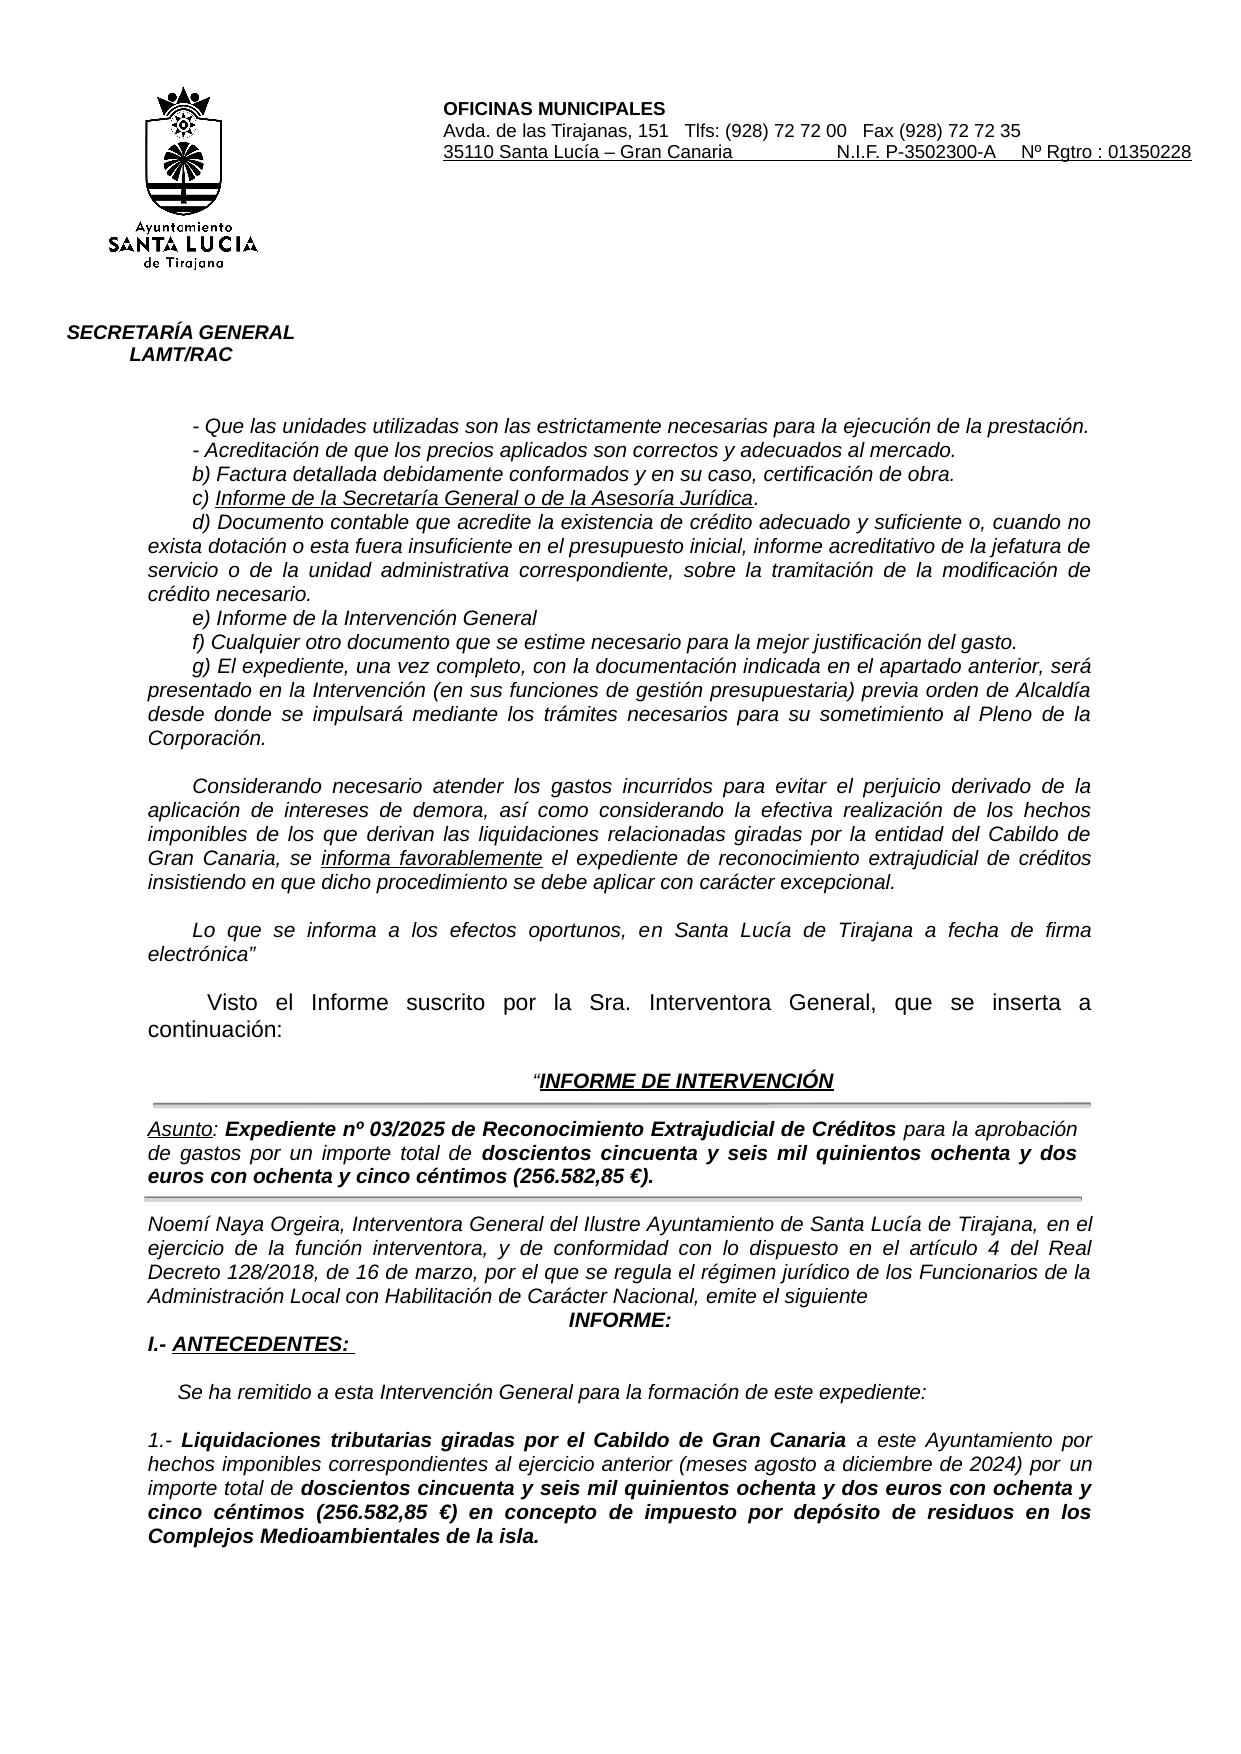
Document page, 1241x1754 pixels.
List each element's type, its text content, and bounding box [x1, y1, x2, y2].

text - Acreditación de que los precios aplicados son correctos y adecuados al mercado. [148, 438, 1092, 462]
text Visto el Informe suscrito por la Sra. Interventora General, que se inserta a continuación: [148, 989, 1092, 1042]
text g) El expediente, una vez completo, con la documentación indicada en el apartado anterior, será presentado en la Intervención (en sus funciones de gestión presupuestaria) previa orden de Alcaldía desde donde se impulsará mediante los trámites necesarios para su sometimiento al Pleno de la Corporación. [148, 654, 1092, 750]
text b) Factura detallada debidamente conformados y en su caso, certificación de obra. [148, 462, 1092, 486]
text Asunto: Expediente nº 03/2025 de Reconocimiento Extrajudicial de Créditos para la aprobación de gastos por un importe total de doscientos cincuenta y seis mil quinientos ochenta y dos euros con ochenta y cinco céntimos (256.582,85 €). [148, 1116, 1078, 1188]
text I.- ANTECEDENTES: [148, 1332, 1092, 1356]
text INFORME: [148, 1308, 1092, 1332]
text - Que las unidades utilizadas son las estrictamente necesarias para la ejecución de la prestación. [148, 414, 1092, 438]
text Lo que se informa a los efectos oportunos, en Santa Lucía de Tirajana a fecha de firma electrónica” [148, 917, 1093, 965]
text Considerando necesario atender los gastos incurridos para evitar el perjuicio derivado de la aplicación de intereses de demora, así como considerando la efectiva realización de los hechos imponibles de los que derivan las liquidaciones relacionadas giradas por la entidad del Cabildo de Gran Canaria, se informa favorablemente el expediente de reconocimiento extrajudicial de créditos insistiendo en que dicho procedimiento se debe aplicar con carácter excepcional. [148, 774, 1093, 893]
text c) Informe de la Secretaría General o de la Asesoría Jurídica. [148, 486, 1092, 510]
text 1.- Liquidaciones tributarias giradas por el Cabildo de Gran Canaria a este Ayuntamiento por hechos imponibles correspondientes al ejercicio anterior (meses agosto a diciembre de 2024) por un importe total de doscientos cincuenta y seis mil quinientos ochenta y dos euros con ochenta y cinco céntimos (256.582,85 €) en concepto de impuesto por depósito de residuos en los Complejos Medioambientales de la isla. [148, 1428, 1092, 1548]
text d) Documento contable que acredite la existencia de crédito adecuado y suficiente o, cuando no exista dotación o esta fuera insuficiente en el presupuesto inicial, informe acreditativo de la jefatura de servicio o de la unidad administrativa correspondiente, sobre la tramitación de la modificación de crédito necesario. [148, 510, 1092, 606]
picture [80, 56, 286, 296]
text Noemí Naya Orgeira, Interventora General del Ilustre Ayuntamiento de Santa Lucía de Tirajana, en el ejercicio de la función interventora, y de conformidad con lo dispuesto en el artículo 4 del Real Decreto 128/2018, de 16 de marzo, por el que se regula el régimen jurídico de los Funcionarios de la Administración Local con Habilitación de Carácter Nacional, emite el siguiente [148, 1212, 1092, 1308]
text Se ha remitido a esta Intervención General para la formación de este expediente: [148, 1380, 1092, 1404]
subtitle “INFORME DE INTERVENCIÓN [273, 1068, 1092, 1092]
text f) Cualquier otro documento que se estime necesario para la mejor justificación del gasto. [148, 630, 1092, 654]
text e) Informe de la Intervención General [148, 606, 1092, 630]
